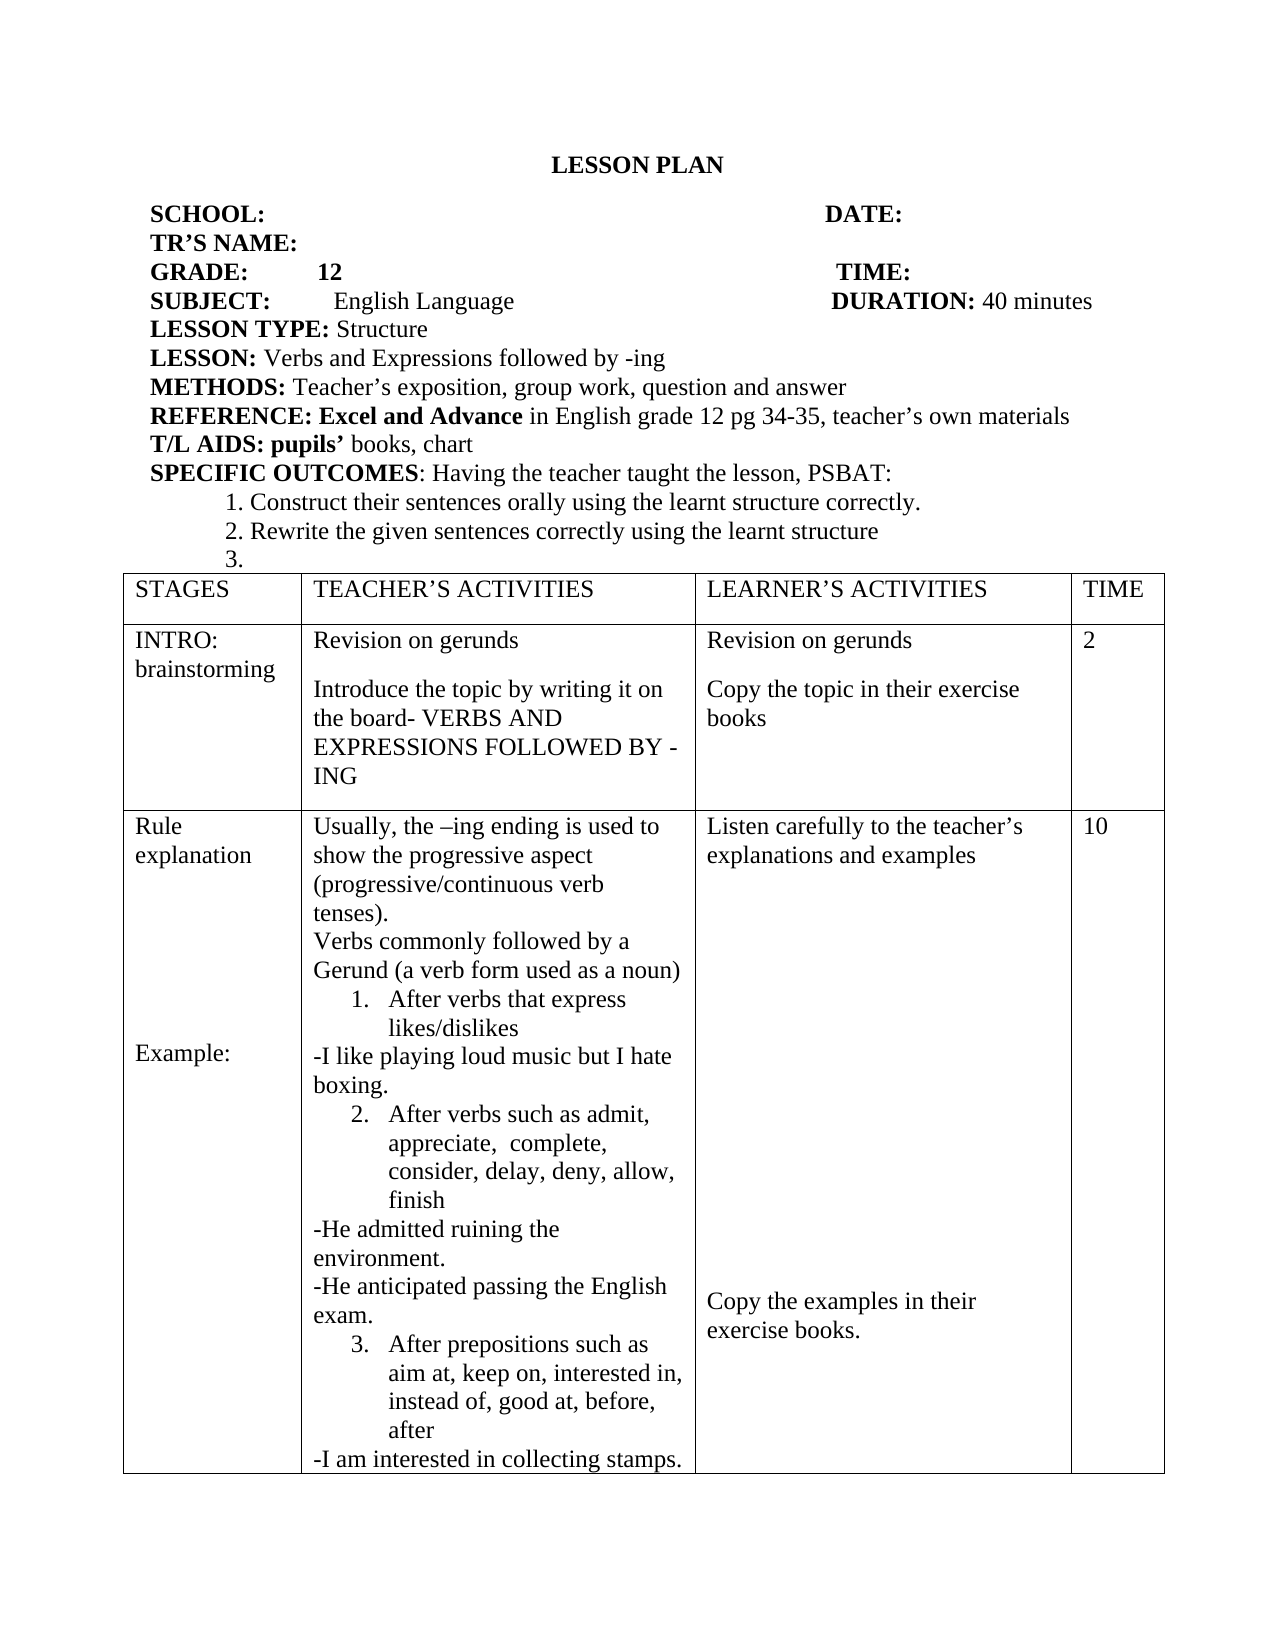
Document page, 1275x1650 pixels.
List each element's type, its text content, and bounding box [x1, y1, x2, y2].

table_cell Revision on gerunds Copy the topic in their exercise books [696, 625, 1071, 810]
table_cell Usually, the –ing ending is used to show the progressive aspect (progressive/continuous verb tenses). Verbs commonly followed by a Gerund (a verb form used as a noun) After verbs that express likes/dislikes -I like playing loud music but I hate boxing. After verbs such as admit, appreciate, complete, consider, delay, deny, allow, finish -He admitted ruining the environment. -He anticipated passing the English exam. After prepositions such as aim at, keep on, interested in, instead of, good at, before, after -I am interested in collecting stamps. [302, 811, 695, 1473]
text 3. [150, 544, 1125, 573]
text LESSON TYPE: Structure [150, 314, 1125, 343]
table_cell Revision on gerunds Introduce the topic by writing it on the board- VERBS AND EXPRESSIONS FOLLOWED BY -ING [302, 625, 695, 810]
table_cell Listen carefully to the teacher’s explanations and examples Copy the examples in their exercise books. [696, 811, 1071, 1473]
table_header TEACHER’S ACTIVITIES [302, 574, 695, 624]
text TR’S NAME: [150, 228, 1125, 257]
table_cell Rule explanation Example: [124, 811, 301, 1473]
text LESSON PLAN [150, 150, 1125, 179]
text SUBJECT: English Language DURATION: 40 minutes [150, 286, 1125, 314]
table_cell 2 [1072, 625, 1164, 810]
text METHODS: Teacher’s exposition, group work, question and answer [150, 372, 1125, 401]
table_cell 10 [1072, 811, 1164, 1473]
table_header TIME [1072, 574, 1164, 624]
text LESSON: Verbs and Expressions followed by -ing [150, 343, 1125, 372]
table_header LEARNER’S ACTIVITIES [696, 574, 1071, 624]
text SCHOOL: DATE: [150, 199, 1125, 228]
text REFERENCE: Excel and Advance in English grade 12 pg 34-35, teacher’s own materials [150, 401, 1125, 429]
text GRADE: 12 TIME: [150, 257, 1125, 286]
text 2. Rewrite the given sentences correctly using the learnt structure [150, 516, 1125, 544]
text SPECIFIC OUTCOMES: Having the teacher taught the lesson, PSBAT: [150, 458, 1125, 487]
table_cell INTRO: brainstorming [124, 625, 301, 810]
text T/L AIDS: pupils’ books, chart [150, 429, 1125, 458]
table_header STAGES [124, 574, 301, 624]
text 1. Construct their sentences orally using the learnt structure correctly. [150, 487, 1125, 516]
